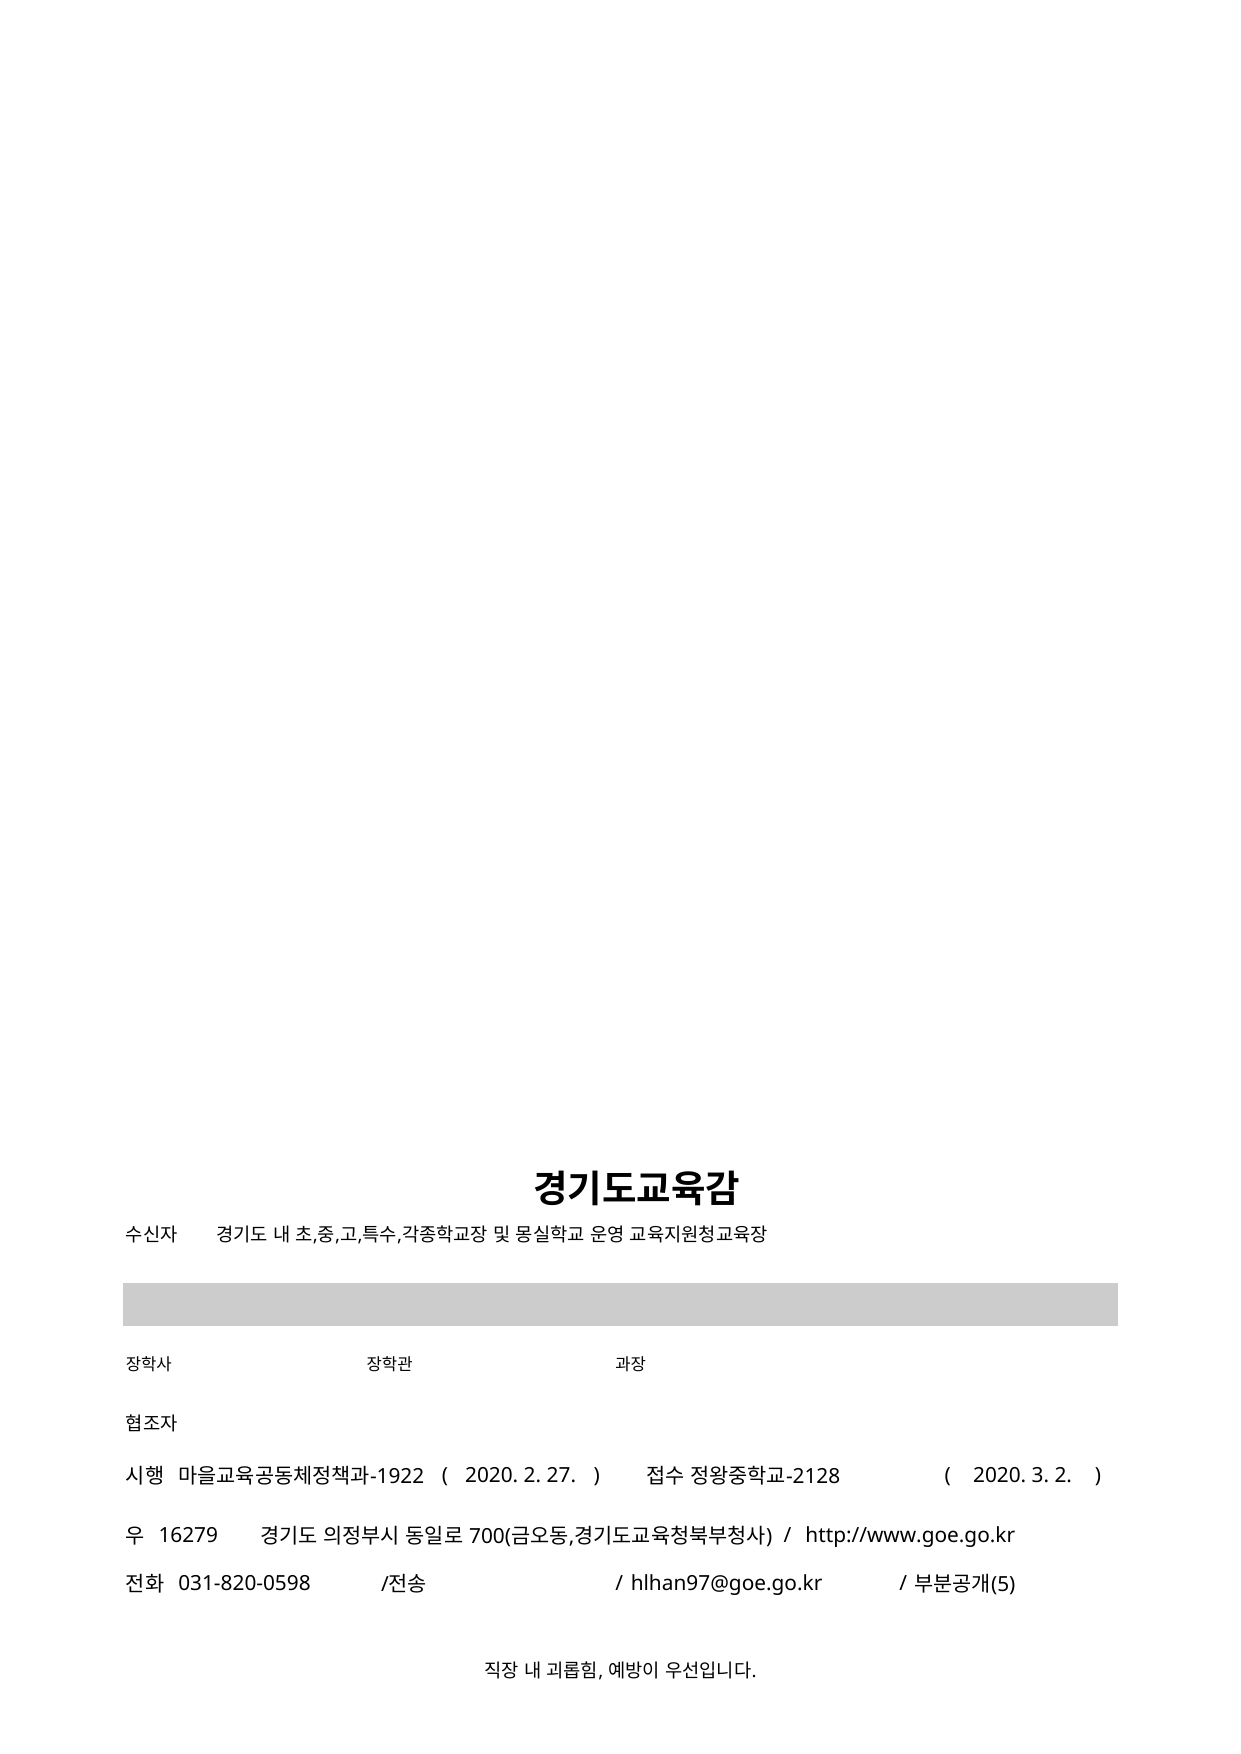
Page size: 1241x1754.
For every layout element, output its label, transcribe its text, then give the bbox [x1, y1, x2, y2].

table_cell [746, 1326, 866, 1400]
table_cell 2020. 3. 2. [953, 1445, 1092, 1505]
table_cell hlhan97@goe.go.kr [628, 1565, 896, 1601]
table_cell [495, 1326, 612, 1400]
table_cell / [780, 1505, 802, 1565]
table_cell / [896, 1565, 911, 1601]
table_cell 경기도 의정부시 동일로 700(금오동,경기도교육청북부청사) [257, 1505, 780, 1565]
table_cell 접수 [620, 1445, 687, 1505]
table_cell [866, 1326, 999, 1400]
table_cell [540, 1400, 656, 1445]
table_cell 031-820-0598 [175, 1565, 378, 1601]
table_cell /전송 [378, 1565, 443, 1601]
table_cell [1006, 1400, 1118, 1445]
table_cell [123, 1283, 1118, 1326]
table_cell 장학사 [123, 1326, 249, 1400]
table_cell 부분공개(5) [911, 1565, 1118, 1601]
table_cell 시행 [123, 1445, 175, 1505]
table_cell [769, 1400, 884, 1445]
table_cell [249, 1326, 363, 1400]
table_cell 수신자 [123, 1216, 213, 1283]
table_cell http://www.goe.go.kr [802, 1505, 1118, 1565]
table_cell 2020. 2. 27. [451, 1445, 590, 1505]
table_cell 정왕중학교-2128 [687, 1445, 940, 1505]
table_cell 경기도 내 초,중,고,특수,각종학교장 및 몽실학교 운영 교육지원청교육장 [213, 1216, 1118, 1283]
table_cell 협조자 [123, 1400, 194, 1445]
table_cell [884, 1400, 1006, 1445]
table_header [961, 1138, 1118, 1216]
table_header [123, 1138, 312, 1216]
table_cell 과장 [612, 1326, 746, 1400]
table_cell 전화 [123, 1565, 175, 1601]
table_cell 우 [123, 1505, 155, 1565]
table_cell 장학관 [364, 1326, 494, 1400]
table_cell / [612, 1565, 628, 1601]
table_cell ) [1092, 1445, 1118, 1505]
table_cell ) [590, 1445, 620, 1505]
table_header 경기도교육감 [312, 1138, 961, 1216]
table_cell [312, 1400, 422, 1445]
table_header [121, 1105, 1119, 1652]
table_cell ( [435, 1445, 451, 1505]
table_cell [999, 1326, 1118, 1400]
table_cell [443, 1565, 612, 1601]
table_cell [422, 1400, 539, 1445]
table_cell 16279 [155, 1505, 257, 1565]
table_cell 직장 내 괴롭힘, 예방이 우선입니다. [121, 1653, 1119, 1692]
table_cell [194, 1400, 312, 1445]
table_cell [656, 1400, 769, 1445]
table_cell 마을교육공동체정책과-1922 [175, 1445, 435, 1505]
table_cell ( [940, 1445, 953, 1505]
